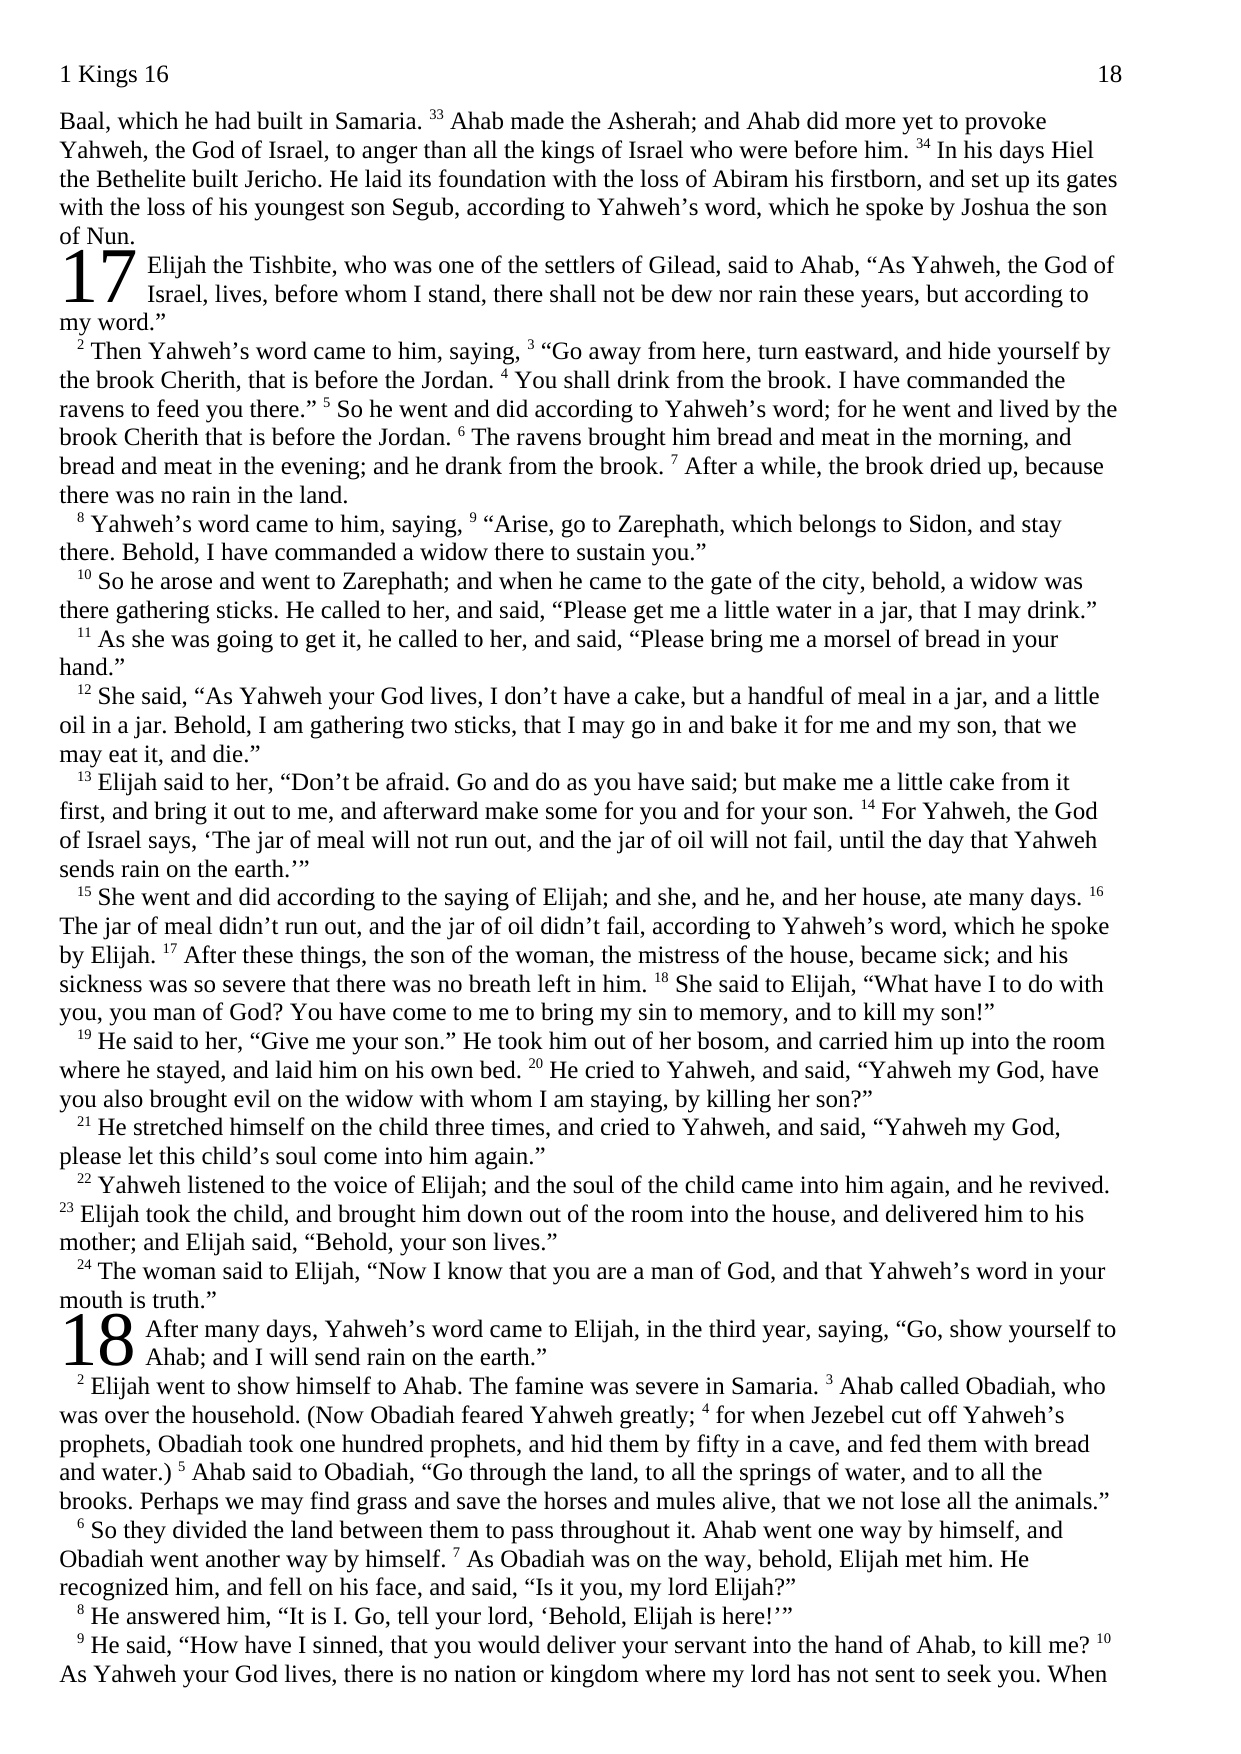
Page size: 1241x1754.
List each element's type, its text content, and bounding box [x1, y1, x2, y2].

text 15 She went and did according to the saying of Elijah; and she, and he, and her house, ate many days. 16 The jar of meal didn’t run out, and the jar of oil didn’t fail, according to Yahweh’s word, which he spoke by Elijah. 17 After these things, the son of the woman, the mistress of the house, became sick; and his sickness was so severe that there was no breath left in him. 18 She said to Elijah, “What have I to do with you, you man of God? You have come to me to bring my sin to memory, and to kill my son!” [59, 882, 1122, 1026]
text 21 He stretched himself on the child three times, and cried to Yahweh, and said, “Yahweh my God, please let this child’s soul come into him again.” [59, 1112, 1122, 1170]
text 2 Elijah went to show himself to Ahab. The famine was severe in Samaria. 3 Ahab called Obadiah, who was over the household. (Now Obadiah feared Yahweh greatly; 4 for when Jezebel cut off Yahweh’s prophets, Obadiah took one hundred prophets, and hid them by fifty in a cave, and fed them with bread and water.) 5 Ahab said to Obadiah, “Go through the land, to all the springs of water, and to all the brooks. Perhaps we may find grass and save the horses and mules alive, that we not lose all the animals.” [59, 1371, 1122, 1515]
text 24 The woman said to Elijah, “Now I know that you are a man of God, and that Yahweh’s word in your mouth is truth.” [59, 1256, 1122, 1314]
text 22 Yahweh listened to the voice of Elijah; and the soul of the child came into him again, and he revived. 23 Elijah took the child, and brought him down out of the room into the house, and delivered him to his mother; and Elijah said, “Behold, your son lives.” [59, 1170, 1122, 1256]
text 12 She said, “As Yahweh your God lives, I don’t have a cake, but a handful of meal in a jar, and a little oil in a jar. Behold, I am gathering two sticks, that I may go in and bake it for me and my son, that we may eat it, and die.” [59, 681, 1122, 767]
text 18After many days, Yahweh’s word came to Elijah, in the third year, saying, “Go, show yourself to Ahab; and I will send rain on the earth.” [59, 1314, 1122, 1371]
text 17Elijah the Tishbite, who was one of the settlers of Gilead, said to Ahab, “As Yahweh, the God of Israel, lives, before whom I stand, there shall not be dew nor rain these years, but according to my word.” [59, 250, 1122, 336]
text 19 He said to her, “Give me your son.” He took him out of her bosom, and carried him up into the room where he stayed, and laid him on his own bed. 20 He cried to Yahweh, and said, “Yahweh my God, have you also brought evil on the widow with whom I am staying, by killing her son?” [59, 1026, 1122, 1112]
text 6 So they divided the land between them to pass throughout it. Ahab went one way by himself, and Obadiah went another way by himself. 7 As Obadiah was on the way, behold, Elijah met him. He recognized him, and fell on his face, and said, “Is it you, my lord Elijah?” [59, 1515, 1122, 1601]
text 8 He answered him, “It is I. Go, tell your lord, ‘Behold, Elijah is here!’” [59, 1601, 1122, 1630]
text 10 So he arose and went to Zarephath; and when he came to the gate of the city, behold, a widow was there gathering sticks. He called to her, and said, “Please get me a little water in a jar, that I may drink.” [59, 566, 1122, 624]
text 8 Yahweh’s word came to him, saying, 9 “Arise, go to Zarephath, which belongs to Sidon, and stay there. Behold, I have commanded a widow there to sustain you.” [59, 509, 1122, 566]
text 2 Then Yahweh’s word came to him, saying, 3 “Go away from here, turn eastward, and hide yourself by the brook Cherith, that is before the Jordan. 4 You shall drink from the brook. I have commanded the ravens to feed you there.” 5 So he went and did according to Yahweh’s word; for he went and lived by the brook Cherith that is before the Jordan. 6 The ravens brought him bread and meat in the morning, and bread and meat in the evening; and he drank from the brook. 7 After a while, the brook dried up, because there was no rain in the land. [59, 336, 1122, 509]
text 13 Elijah said to her, “Don’t be afraid. Go and do as you have said; but make me a little cake from it first, and bring it out to me, and afterward make some for you and for your son. 14 For Yahweh, the God of Israel says, ‘The jar of meal will not run out, and the jar of oil will not fail, until the day that Yahweh sends rain on the earth.’” [59, 767, 1122, 882]
text 11 As she was going to get it, he called to her, and said, “Please bring me a morsel of bread in your hand.” [59, 624, 1122, 681]
text Baal, which he had built in Samaria. 33 Ahab made the Asherah; and Ahab did more yet to provoke Yahweh, the God of Israel, to anger than all the kings of Israel who were before him. 34 In his days Hiel the Bethelite built Jericho. He laid its foundation with the loss of Abiram his firstborn, and set up its gates with the loss of his youngest son Segub, according to Yahweh’s word, which he spoke by Joshua the son of Nun. [59, 106, 1122, 250]
text 9 He said, “How have I sinned, that you would deliver your servant into the hand of Ahab, to kill me? 10 As Yahweh your God lives, there is no nation or kingdom where my lord has not sent to seek you. When [59, 1630, 1122, 1687]
